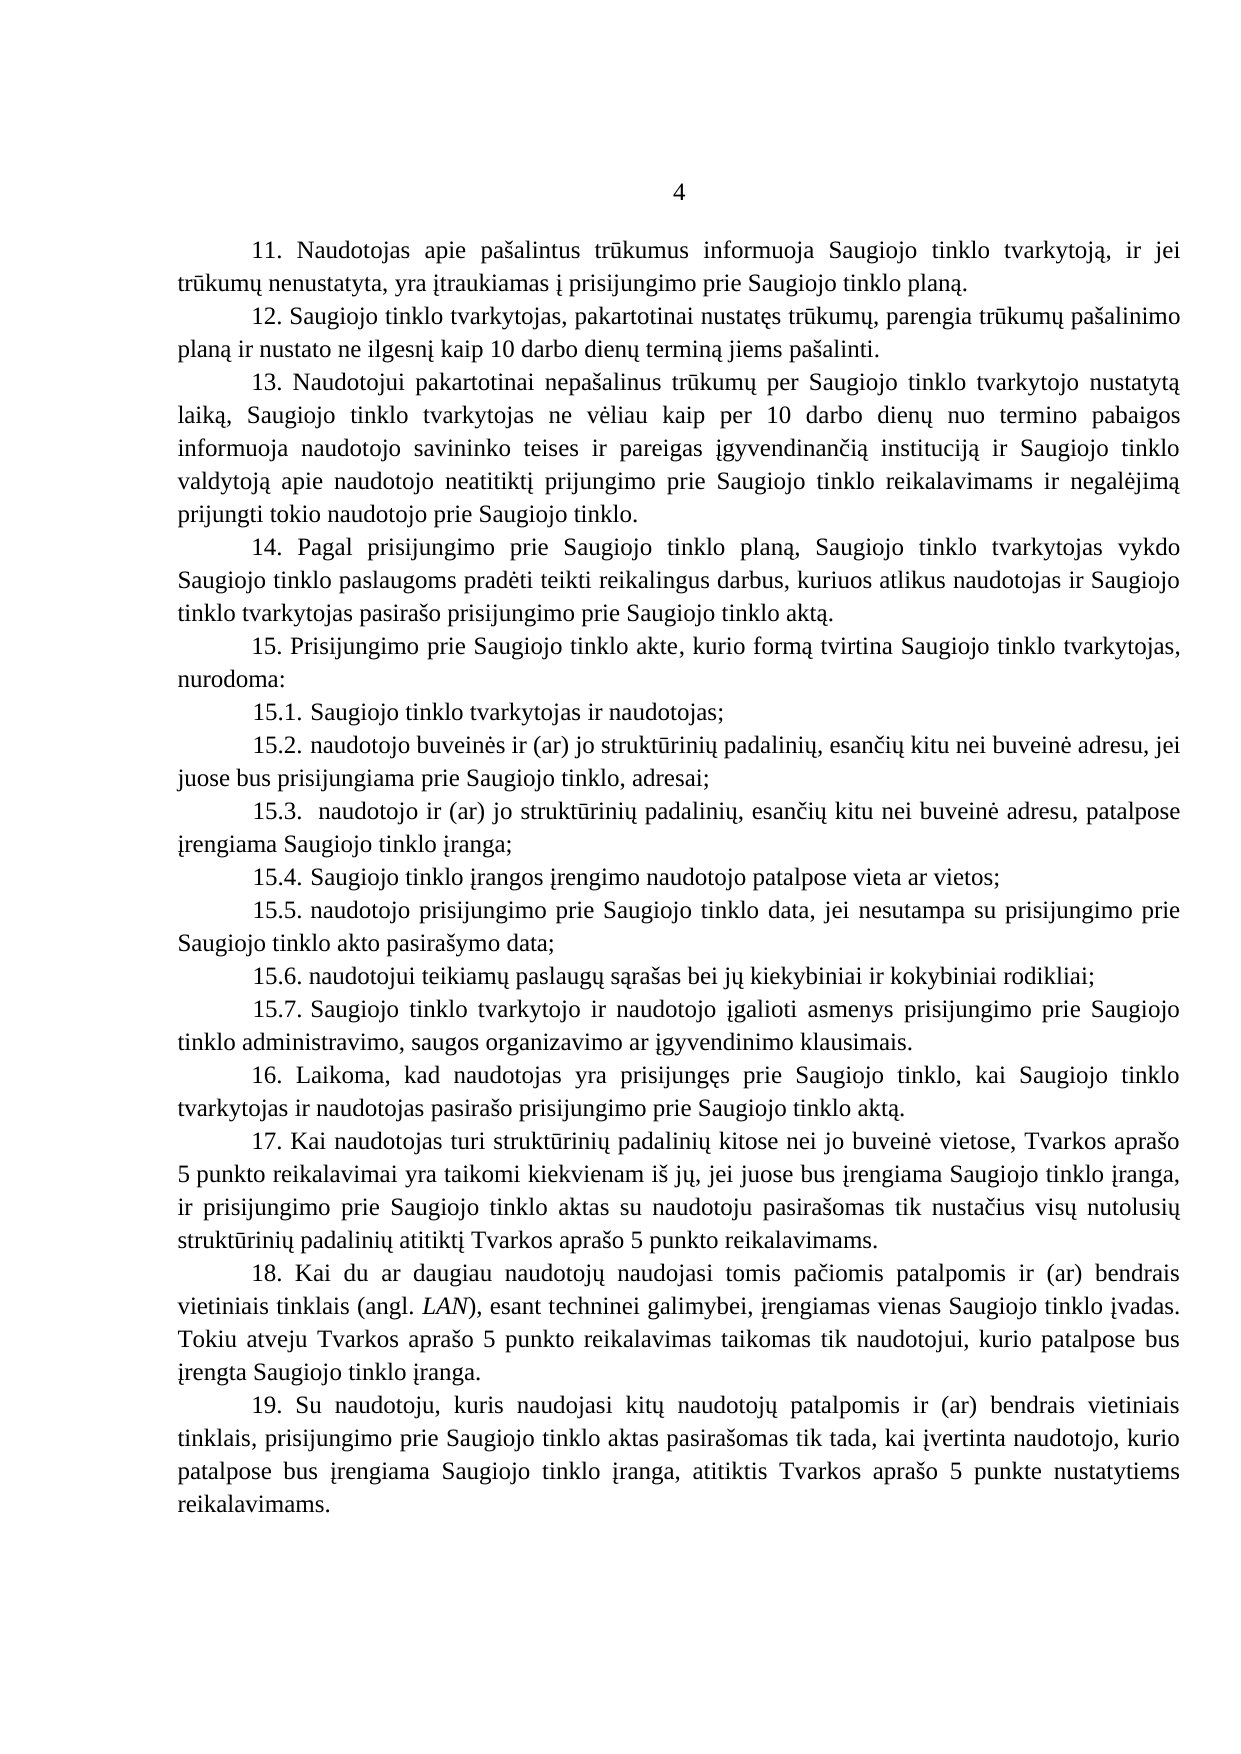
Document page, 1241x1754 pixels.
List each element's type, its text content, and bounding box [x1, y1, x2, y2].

text 15. Prisijungimo prie Saugiojo tinklo akte, kurio formą tvirtina Saugiojo tinklo tvarkytojas, nurodoma: [177, 631, 1181, 693]
text 15.3. naudotojo ir (ar) jo struktūrinių padalinių, esančių kitu nei buveinė adresu, patalpose įrengiama Saugiojo tinklo įranga; [177, 796, 1181, 858]
text 13. Naudotojui pakartotinai nepašalinus trūkumų per Saugiojo tinklo tvarkytojo nustatytą laiką, Saugiojo tinklo tvarkytojas ne vėliau kaip per 10 darbo dienų nuo termino pabaigos informuoja naudotojo savininko teises ir pareigas įgyvendinančią instituciją ir Saugiojo tinklo valdytoją apie naudotojo neatitiktį prijungimo prie Saugiojo tinklo reikalavimams ir negalėjimą prijungti tokio naudotojo prie Saugiojo tinklo. [177, 367, 1181, 528]
text 19. Su naudotoju, kuris naudojasi kitų naudotojų patalpomis ir (ar) bendrais vietiniais tinklais, prisijungimo prie Saugiojo tinklo aktas pasirašomas tik tada, kai įvertinta naudotojo, kurio patalpose bus įrengiama Saugiojo tinklo įranga, atitiktis Tvarkos aprašo 5 punkte nustatytiems reikalavimams. [177, 1390, 1181, 1518]
text 18. Kai du ar daugiau naudotojų naudojasi tomis pačiomis patalpomis ir (ar) bendrais vietiniais tinklais (angl. LAN), esant techninei galimybei, įrengiamas vienas Saugiojo tinklo įvadas. Tokiu atveju Tvarkos aprašo 5 punkto reikalavimas taikomas tik naudotojui, kurio patalpose bus įrengta Saugiojo tinklo įranga. [177, 1258, 1181, 1386]
text 15.6. naudotojui teikiamų paslaugų sąrašas bei jų kiekybiniai ir kokybiniai rodikliai; [177, 961, 1181, 990]
text 15.4. Saugiojo tinklo įrangos įrengimo naudotojo patalpose vieta ar vietos; [177, 862, 1181, 891]
text 14. Pagal prisijungimo prie Saugiojo tinklo planą, Saugiojo tinklo tvarkytojas vykdo Saugiojo tinklo paslaugoms pradėti teikti reikalingus darbus, kuriuos atlikus naudotojas ir Saugiojo tinklo tvarkytojas pasirašo prisijungimo prie Saugiojo tinklo aktą. [177, 532, 1181, 627]
text 12. Saugiojo tinklo tvarkytojas, pakartotinai nustatęs trūkumų, parengia trūkumų pašalinimo planą ir nustato ne ilgesnį kaip 10 darbo dienų terminą jiems pašalinti. [177, 301, 1181, 362]
text 17. Kai naudotojas turi struktūrinių padalinių kitose nei jo buveinė vietose, Tvarkos aprašo 5 punkto reikalavimai yra taikomi kiekvienam iš jų, jei juose bus įrengiama Saugiojo tinklo įranga, ir prisijungimo prie Saugiojo tinklo aktas su naudotoju pasirašomas tik nustačius visų nutolusių struktūrinių padalinių atitiktį Tvarkos aprašo 5 punkto reikalavimams. [177, 1126, 1181, 1254]
text 11. Naudotojas apie pašalintus trūkumus informuoja Saugiojo tinklo tvarkytoją, ir jei trūkumų nenustatyta, yra įtraukiamas į prisijungimo prie Saugiojo tinklo planą. [177, 235, 1181, 296]
text 15.2. naudotojo buveinės ir (ar) jo struktūrinių padalinių, esančių kitu nei buveinė adresu, jei juose bus prisijungiama prie Saugiojo tinklo, adresai; [177, 730, 1181, 792]
text 15.7. Saugiojo tinklo tvarkytojo ir naudotojo įgalioti asmenys prisijungimo prie Saugiojo tinklo administravimo, saugos organizavimo ar įgyvendinimo klausimais. [177, 994, 1181, 1056]
text 15.1. Saugiojo tinklo tvarkytojas ir naudotojas; [177, 697, 1181, 726]
text 15.5. naudotojo prisijungimo prie Saugiojo tinklo data, jei nesutampa su prisijungimo prie Saugiojo tinklo akto pasirašymo data; [177, 895, 1181, 957]
text 16. Laikoma, kad naudotojas yra prisijungęs prie Saugiojo tinklo, kai Saugiojo tinklo tvarkytojas ir naudotojas pasirašo prisijungimo prie Saugiojo tinklo aktą. [177, 1060, 1181, 1122]
